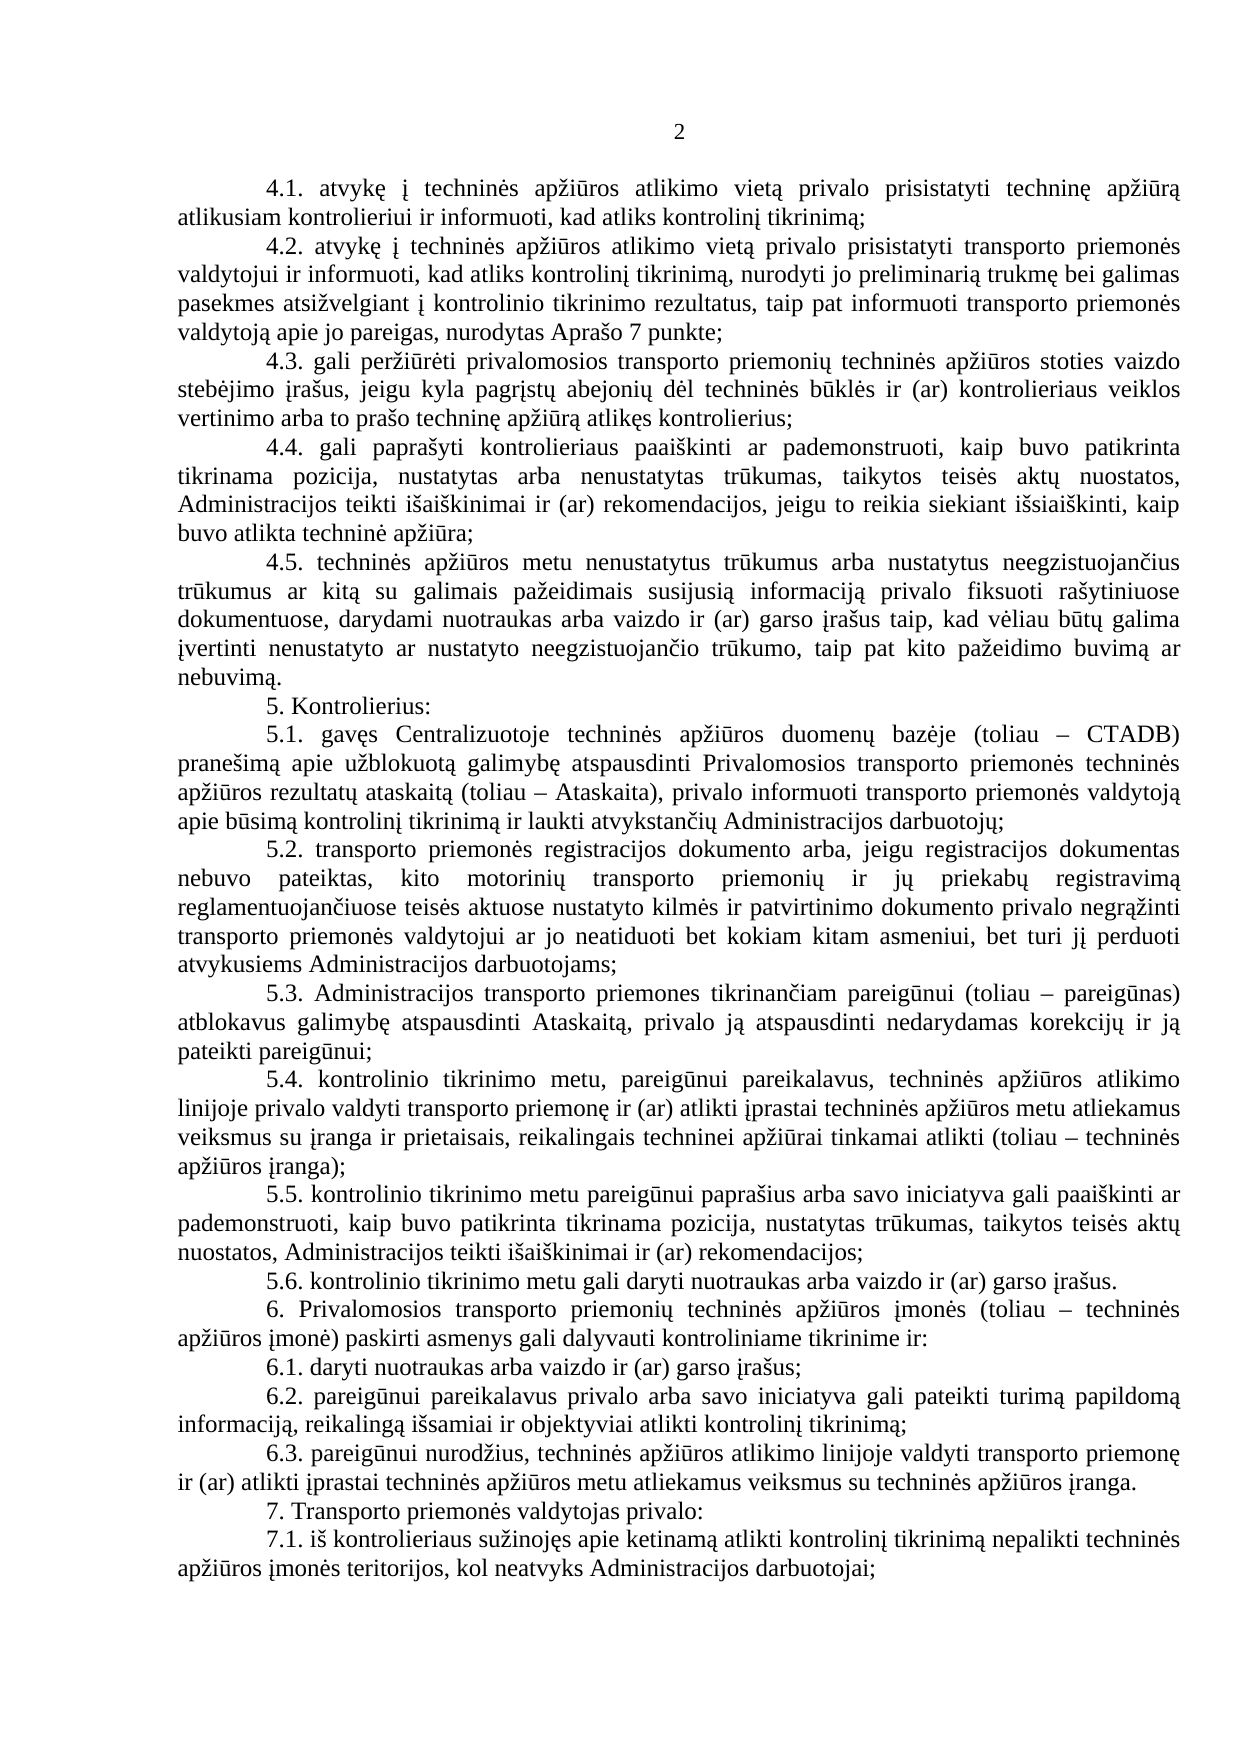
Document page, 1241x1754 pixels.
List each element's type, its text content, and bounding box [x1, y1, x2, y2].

text 6. Privalomosios transporto priemonių techninės apžiūros įmonės (toliau – techninės apžiūros įmonė) paskirti asmenys gali dalyvauti kontroliniame tikrinime ir: [177, 1294, 1181, 1352]
text 4.4. gali paprašyti kontrolieriaus paaiškinti ar pademonstruoti, kaip buvo patikrinta tikrinama pozicija, nustatytas arba nenustatytas trūkumas, taikytos teisės aktų nuostatos, Administracijos teikti išaiškinimai ir (ar) rekomendacijos, jeigu to reikia siekiant išsiaiškinti, kaip buvo atlikta techninė apžiūra; [177, 432, 1181, 547]
text 5.3. Administracijos transporto priemones tikrinančiam pareigūnui (toliau – pareigūnas) atblokavus galimybę atspausdinti Ataskaitą, privalo ją atspausdinti nedarydamas korekcijų ir ją pateikti pareigūnui; [177, 978, 1181, 1064]
text 4.1. atvykę į techninės apžiūros atlikimo vietą privalo prisistatyti techninę apžiūrą atlikusiam kontrolieriui ir informuoti, kad atliks kontrolinį tikrinimą; [177, 173, 1181, 231]
text 7.1. iš kontrolieriaus sužinojęs apie ketinamą atlikti kontrolinį tikrinimą nepalikti techninės apžiūros įmonės teritorijos, kol neatvyks Administracijos darbuotojai; [177, 1524, 1181, 1582]
text 5.2. transporto priemonės registracijos dokumento arba, jeigu registracijos dokumentas nebuvo pateiktas, kito motorinių transporto priemonių ir jų priekabų registravimą reglamentuojančiuose teisės aktuose nustatyto kilmės ir patvirtinimo dokumento privalo negrąžinti transporto priemonės valdytojui ar jo neatiduoti bet kokiam kitam asmeniui, bet turi jį perduoti atvykusiems Administracijos darbuotojams; [177, 834, 1181, 978]
text 5.6. kontrolinio tikrinimo metu gali daryti nuotraukas arba vaizdo ir (ar) garso įrašus. [177, 1266, 1181, 1294]
text 6.2. pareigūnui pareikalavus privalo arba savo iniciatyva gali pateikti turimą papildomą informaciją, reikalingą išsamiai ir objektyviai atlikti kontrolinį tikrinimą; [177, 1381, 1181, 1438]
text 5.5. kontrolinio tikrinimo metu pareigūnui paprašius arba savo iniciatyva gali paaiškinti ar pademonstruoti, kaip buvo patikrinta tikrinama pozicija, nustatytas trūkumas, taikytos teisės aktų nuostatos, Administracijos teikti išaiškinimai ir (ar) rekomendacijos; [177, 1179, 1181, 1266]
text 5. Kontrolierius: [177, 691, 1181, 719]
text 5.4. kontrolinio tikrinimo metu, pareigūnui pareikalavus, techninės apžiūros atlikimo linijoje privalo valdyti transporto priemonę ir (ar) atlikti įprastai techninės apžiūros metu atliekamus veiksmus su įranga ir prietaisais, reikalingais techninei apžiūrai tinkamai atlikti (toliau – techninės apžiūros įranga); [177, 1064, 1181, 1179]
text 4.3. gali peržiūrėti privalomosios transporto priemonių techninės apžiūros stoties vaizdo stebėjimo įrašus, jeigu kyla pagrįstų abejonių dėl techninės būklės ir (ar) kontrolieriaus veiklos vertinimo arba to prašo techninę apžiūrą atlikęs kontrolierius; [177, 346, 1181, 432]
text 6.3. pareigūnui nurodžius, techninės apžiūros atlikimo linijoje valdyti transporto priemonę ir (ar) atlikti įprastai techninės apžiūros metu atliekamus veiksmus su techninės apžiūros įranga. [177, 1438, 1181, 1496]
text 4.5. techninės apžiūros metu nenustatytus trūkumus arba nustatytus neegzistuojančius trūkumus ar kitą su galimais pažeidimais susijusią informaciją privalo fiksuoti rašytiniuose dokumentuose, darydami nuotraukas arba vaizdo ir (ar) garso įrašus taip, kad vėliau būtų galima įvertinti nenustatyto ar nustatyto neegzistuojančio trūkumo, taip pat kito pažeidimo buvimą ar nebuvimą. [177, 547, 1181, 691]
text 5.1. gavęs Centralizuotoje techninės apžiūros duomenų bazėje (toliau – CTADB) pranešimą apie užblokuotą galimybę atspausdinti Privalomosios transporto priemonės techninės apžiūros rezultatų ataskaitą (toliau – Ataskaita), privalo informuoti transporto priemonės valdytoją apie būsimą kontrolinį tikrinimą ir laukti atvykstančių Administracijos darbuotojų; [177, 719, 1181, 834]
text 6.1. daryti nuotraukas arba vaizdo ir (ar) garso įrašus; [177, 1352, 1181, 1381]
text 4.2. atvykę į techninės apžiūros atlikimo vietą privalo prisistatyti transporto priemonės valdytojui ir informuoti, kad atliks kontrolinį tikrinimą, nurodyti jo preliminarią trukmę bei galimas pasekmes atsižvelgiant į kontrolinio tikrinimo rezultatus, taip pat informuoti transporto priemonės valdytoją apie jo pareigas, nurodytas Aprašo 7 punkte; [177, 231, 1181, 346]
text 7. Transporto priemonės valdytojas privalo: [177, 1496, 1181, 1524]
